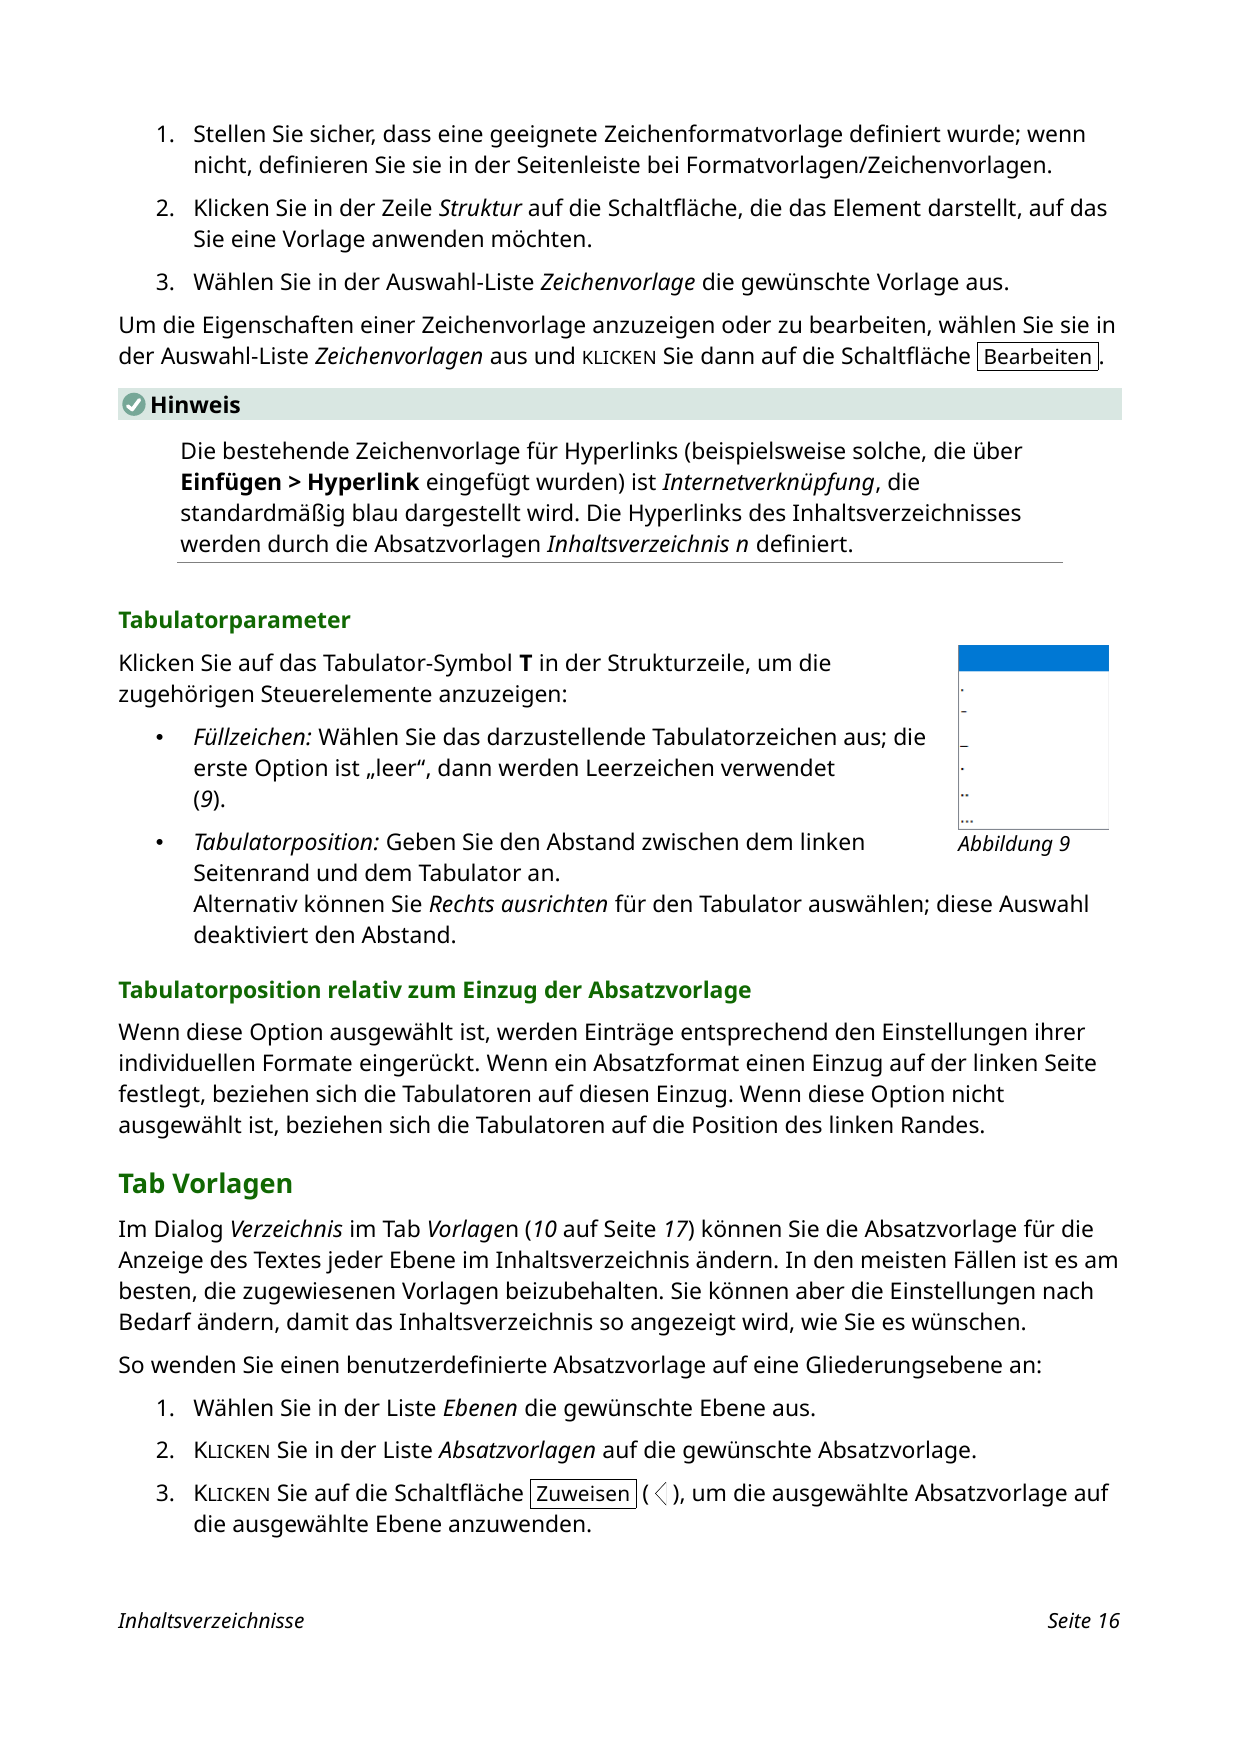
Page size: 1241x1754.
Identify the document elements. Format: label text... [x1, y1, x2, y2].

list Wählen Sie in der Auswahl-Liste Zeichenvorlage die gewünschte Vorlage aus. [156, 266, 1122, 297]
text So wenden Sie einen benutzerdefinierte Absatzvorlage auf eine Gliederungsebene an: [118, 1349, 1122, 1380]
subtitle Tab Vorlagen [118, 1164, 1122, 1201]
list Klicken Sie auf die Schaltfläche Zuweisen ( ), um die ausgewählte Absatzvorlage auf die ausgewählte Ebene anzuwenden. [156, 1477, 1122, 1539]
picture [958, 645, 1109, 830]
text Im Dialog Verzeichnis im Tab Vorlagen (Abbildung 10 auf Seite 17) können Sie die Absatzvorlage für die Anzeige des Textes jeder Ebene im Inhaltsverzeichnis ändern. In den meisten Fällen ist es am besten, die zugewiesenen Vorlagen beizubehalten. Sie können aber die Einstellungen nach Bedarf ändern, damit das Inhaltsverzeichnis so angezeigt wird, wie Sie es wünschen. [118, 1213, 1122, 1337]
subtitle Tabulatorposition relativ zum Einzug der Absatzvorlage [118, 973, 1122, 1004]
list Tabulatorposition: Geben Sie den Abstand zwischen dem linken Seitenrand und dem Tabulator an. Alternativ können Sie Rechts ausrichten für den Tabulator auswählen; diese Auswahl deaktiviert den Abstand. [156, 826, 1122, 950]
list Füllzeichen: Wählen Sie das darzustellende Tabulatorzeichen aus; die erste Option ist „leer“, dann werden Leerzeichen verwendet (Abbildung 9). [156, 721, 958, 814]
subtitle Tabulatorparameter [118, 604, 1122, 635]
list Wählen Sie in der Liste Ebenen die gewünschte Ebene aus. [156, 1392, 1122, 1423]
picture [655, 1482, 667, 1506]
text Die bestehende Zeichenvorlage für Hyperlinks (beispielsweise solche, die über Einfügen > Hyperlink eingefügt wurden) ist Internetverknüpfung, die standardmäßig blau dargestellt wird. Die Hyperlinks des Inhaltsverzeichnisses werden durch die Absatzvorlagen Inhaltsverzeichnis n definiert. [177, 432, 1063, 562]
text Um die Eigenschaften einer Zeichenvorlage anzuzeigen oder zu bearbeiten, wählen Sie sie in der Auswahl-Liste Zeichenvorlagen aus und klicken Sie dann auf die Schaltfläche Bearbeiten. [118, 309, 1122, 371]
list Hinweis [118, 388, 1122, 420]
text Wenn diese Option ausgewählt ist, werden Einträge entsprechend den Einstellungen ihrer individuellen Formate eingerückt. Wenn ein Absatzformat einen Einzug auf der linken Seite festlegt, beziehen sich die Tabulatoren auf diesen Einzug. Wenn diese Option nicht ausgewählt ist, beziehen sich die Tabulatoren auf die Position des linken Randes. [118, 1016, 1122, 1141]
text Klicken Sie auf das Tabulator-Symbol T in der Strukturzeile, um die zugehörigen Steuerelemente anzuzeigen: [118, 647, 958, 709]
text Abbildung 9 [958, 830, 1109, 858]
list Stellen Sie sicher, dass eine geeignete Zeichenformatvorlage definiert wurde; wenn nicht, definieren Sie sie in der Seitenleiste bei Formatvorlagen/Zeichenvorlagen. [156, 118, 1122, 180]
list Klicken Sie in der Liste Absatzvorlagen auf die gewünschte Absatzvorlage. [156, 1434, 1122, 1466]
list Klicken Sie in der Zeile Struktur auf die Schaltfläche, die das Element darstellt, auf das Sie eine Vorlage anwenden möchten. [156, 192, 1122, 254]
